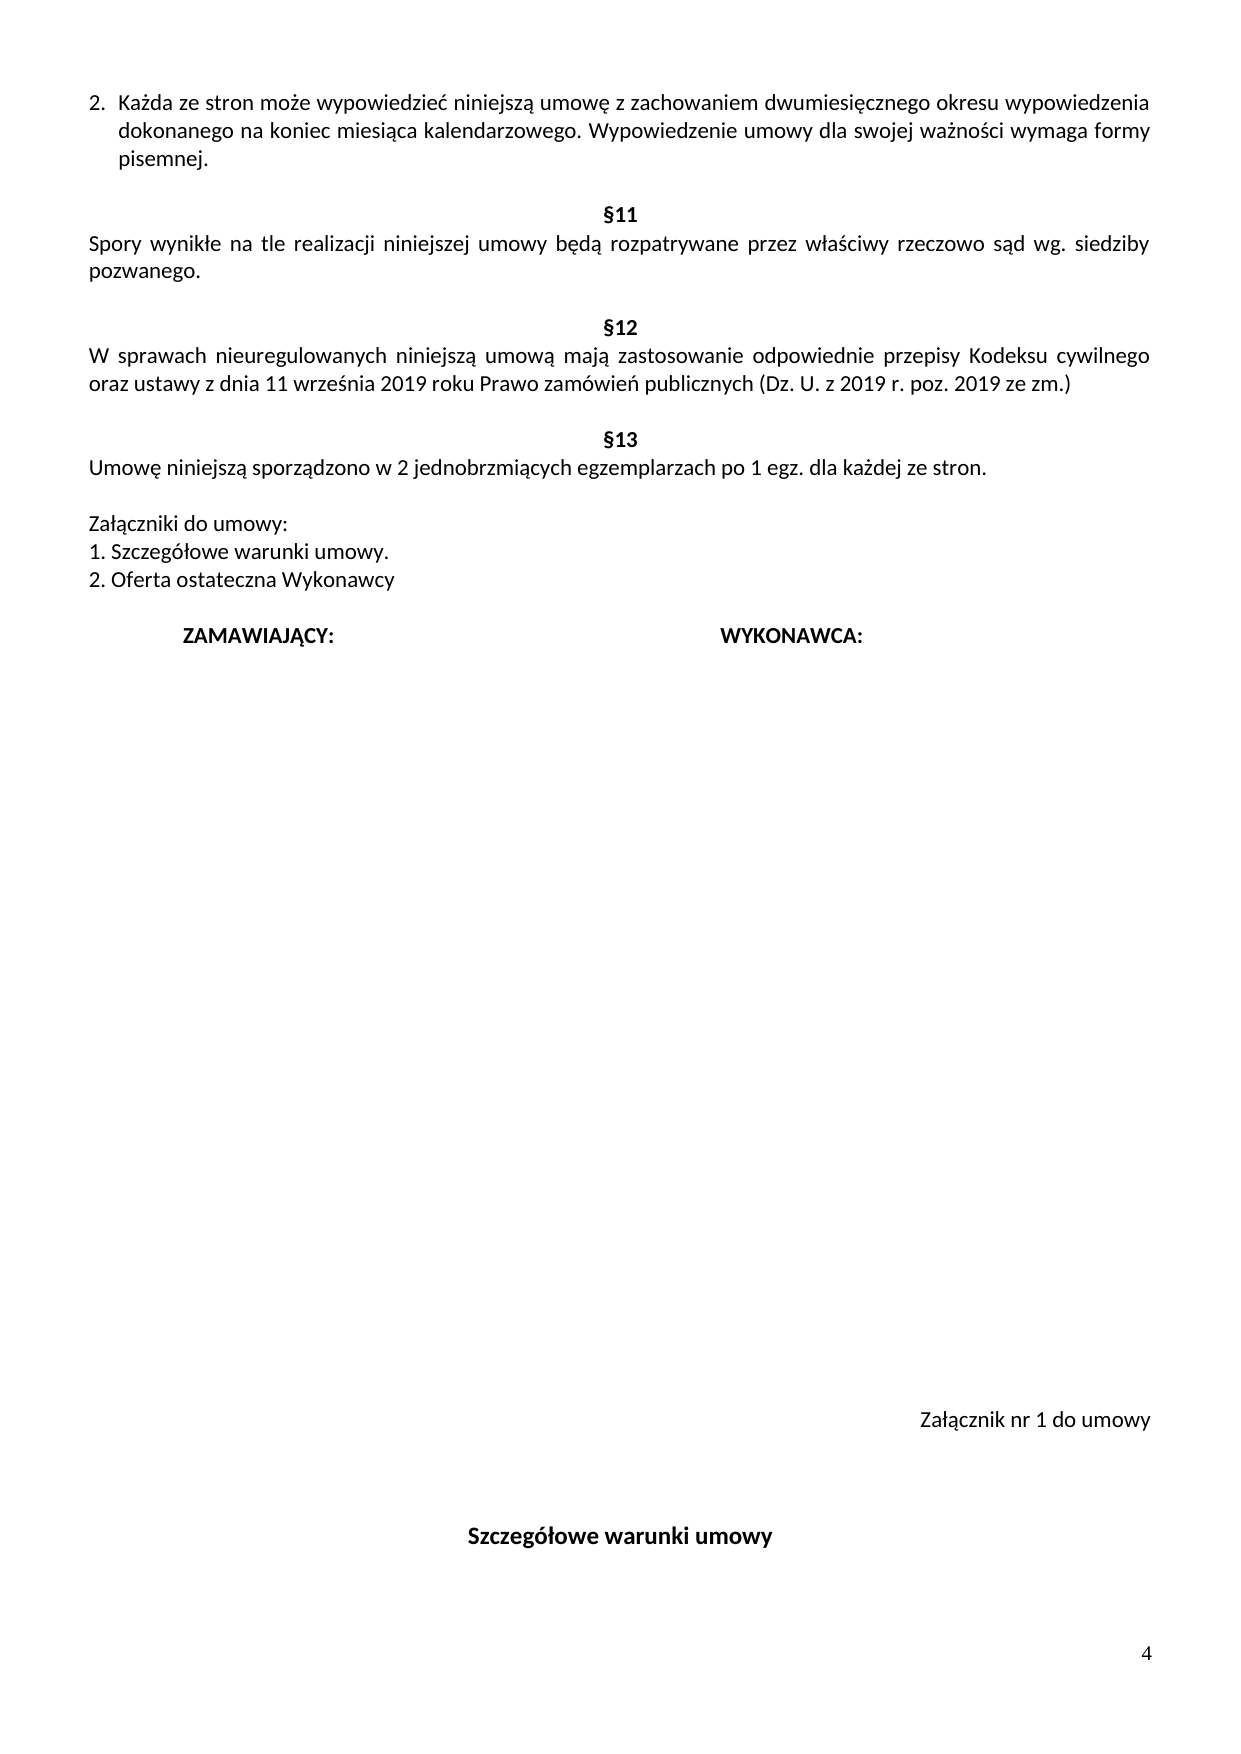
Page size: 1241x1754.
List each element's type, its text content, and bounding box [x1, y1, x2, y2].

text 2. Oferta ostateczna Wykonawcy [88, 565, 1152, 593]
text W sprawach nieuregulowanych niniejszą umową mają zastosowanie odpowiednie przepisy Kodeksu cywilnego oraz ustawy z dnia 11 września 2019 roku Prawo zamówień publicznych (Dz. U. z 2019 r. poz. 2019 ze zm.) [88, 341, 1152, 397]
text Załączniki do umowy: [88, 509, 1152, 537]
subtitle §13 [88, 425, 1152, 453]
text Załącznik nr 1 do umowy [88, 1406, 1152, 1433]
subtitle §12 [88, 313, 1152, 341]
text 1. Szczegółowe warunki umowy. [88, 537, 1152, 565]
list Każda ze stron może wypowiedzieć niniejszą umowę z zachowaniem dwumiesięcznego okresu wypowiedzenia dokonanego na koniec miesiąca kalendarzowego. Wypowiedzenie umowy dla swojej ważności wymaga formy pisemnej. [88, 88, 1152, 173]
text Spory wynikłe na tle realizacji niniejszej umowy będą rozpatrywane przez właściwy rzeczowo sąd wg. siedziby pozwanego. [88, 229, 1152, 285]
subtitle Szczegółowe warunki umowy [88, 1520, 1152, 1551]
text Umowę niniejszą sporządzono w 2 jednobrzmiących egzemplarzach po 1 egz. dla każdej ze stron. [88, 453, 1152, 481]
subtitle §11 [88, 201, 1152, 229]
text ZAMAWIAJĄCY: WYKONAWCA: [88, 621, 1152, 649]
